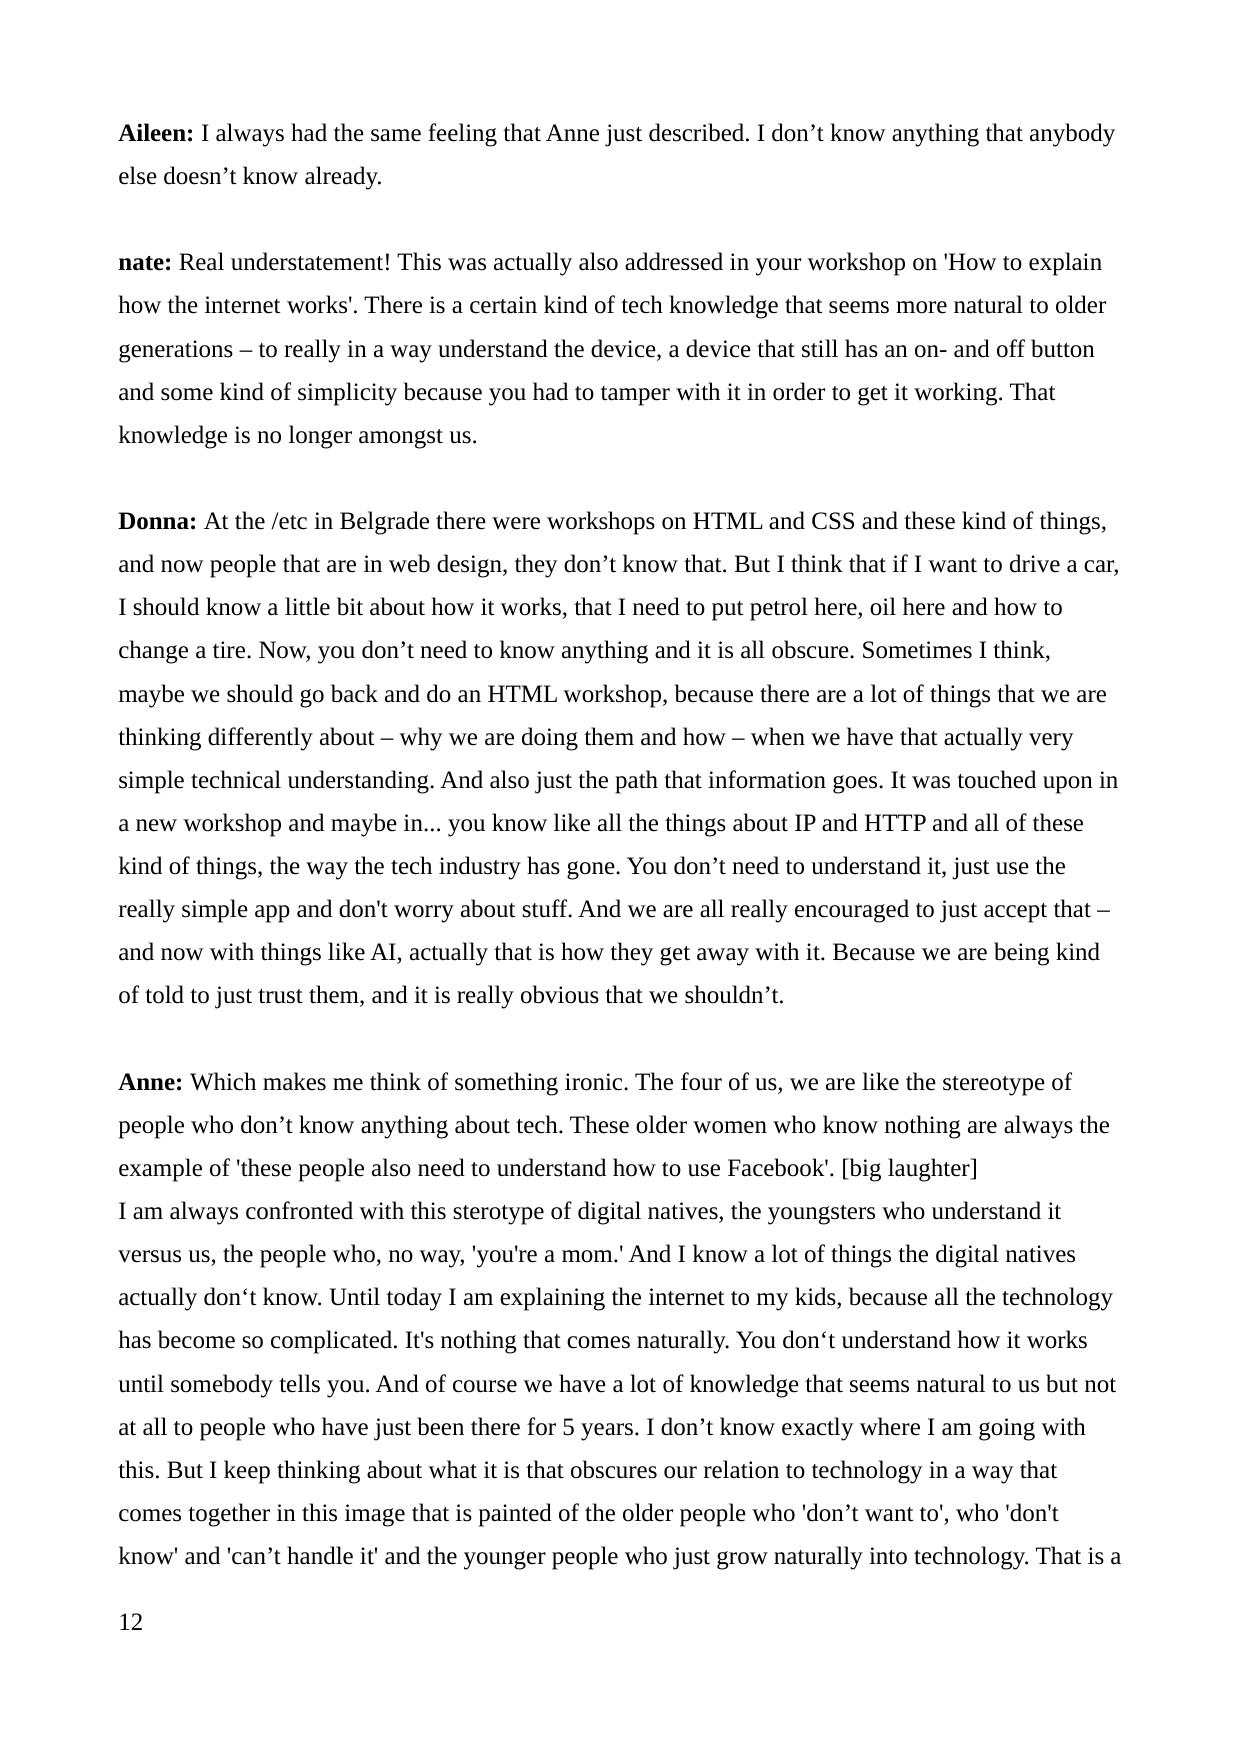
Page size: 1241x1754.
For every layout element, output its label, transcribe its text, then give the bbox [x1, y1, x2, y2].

text Donna: At the /etc in Belgrade there were workshops on HTML and CSS and these kind of things, and now people that are in web design, they don’t know that. But I think that if I want to drive a car, I should know a little bit about how it works, that I need to put petrol here, oil here and how to change a tire. Now, you don’t need to know anything and it is all obscure. Sometimes I think, maybe we should go back and do an HTML workshop, because there are a lot of things that we are thinking differently about – why we are doing them and how – when we have that actually very simple technical understanding. And also just the path that information goes. It was touched upon in a new workshop and maybe in... you know like all the things about IP and HTTP and all of these kind of things, the way the tech industry has gone. You don’t need to understand it, just use the really simple app and don't worry about stuff. And we are all really encouraged to just accept that – and now with things like AI, actually that is how they get away with it. Because we are being kind of told to just trust them, and it is really obvious that we shouldn’t. [118, 506, 1122, 1009]
text nate: Real understatement! This was actually also addressed in your workshop on 'How to explain how the internet works'. There is a certain kind of tech knowledge that seems more natural to older generations – to really in a way understand the device, a device that still has an on- and off button and some kind of simplicity because you had to tamper with it in order to get it working. That knowledge is no longer amongst us. [118, 247, 1122, 449]
text Aileen: I always had the same feeling that Anne just described. I don’t know anything that anybody else doesn’t know already. [118, 118, 1122, 190]
text I am always confronted with this sterotype of digital natives, the youngsters who understand it versus us, the people who, no way, 'you're a mom.' And I know a lot of things the digital natives actually don‘t know. Until today I am explaining the internet to my kids, because all the technology has become so complicated. It's nothing that comes naturally. You don‘t understand how it works until somebody tells you. And of course we have a lot of knowledge that seems natural to us but not at all to people who have just been there for 5 years. I don’t know exactly where I am going with this. But I keep thinking about what it is that obscures our relation to technology in a way that comes together in this image that is painted of the older people who 'don’t want to', who 'don't know' and 'can’t handle it' and the younger people who just grow naturally into technology. That is a [118, 1196, 1122, 1570]
text Anne: Which makes me think of something ironic. The four of us, we are like the stereotype of people who don’t know anything about tech. These older women who know nothing are always the example of 'these people also need to understand how to use Facebook'. [big laughter] [118, 1067, 1122, 1182]
